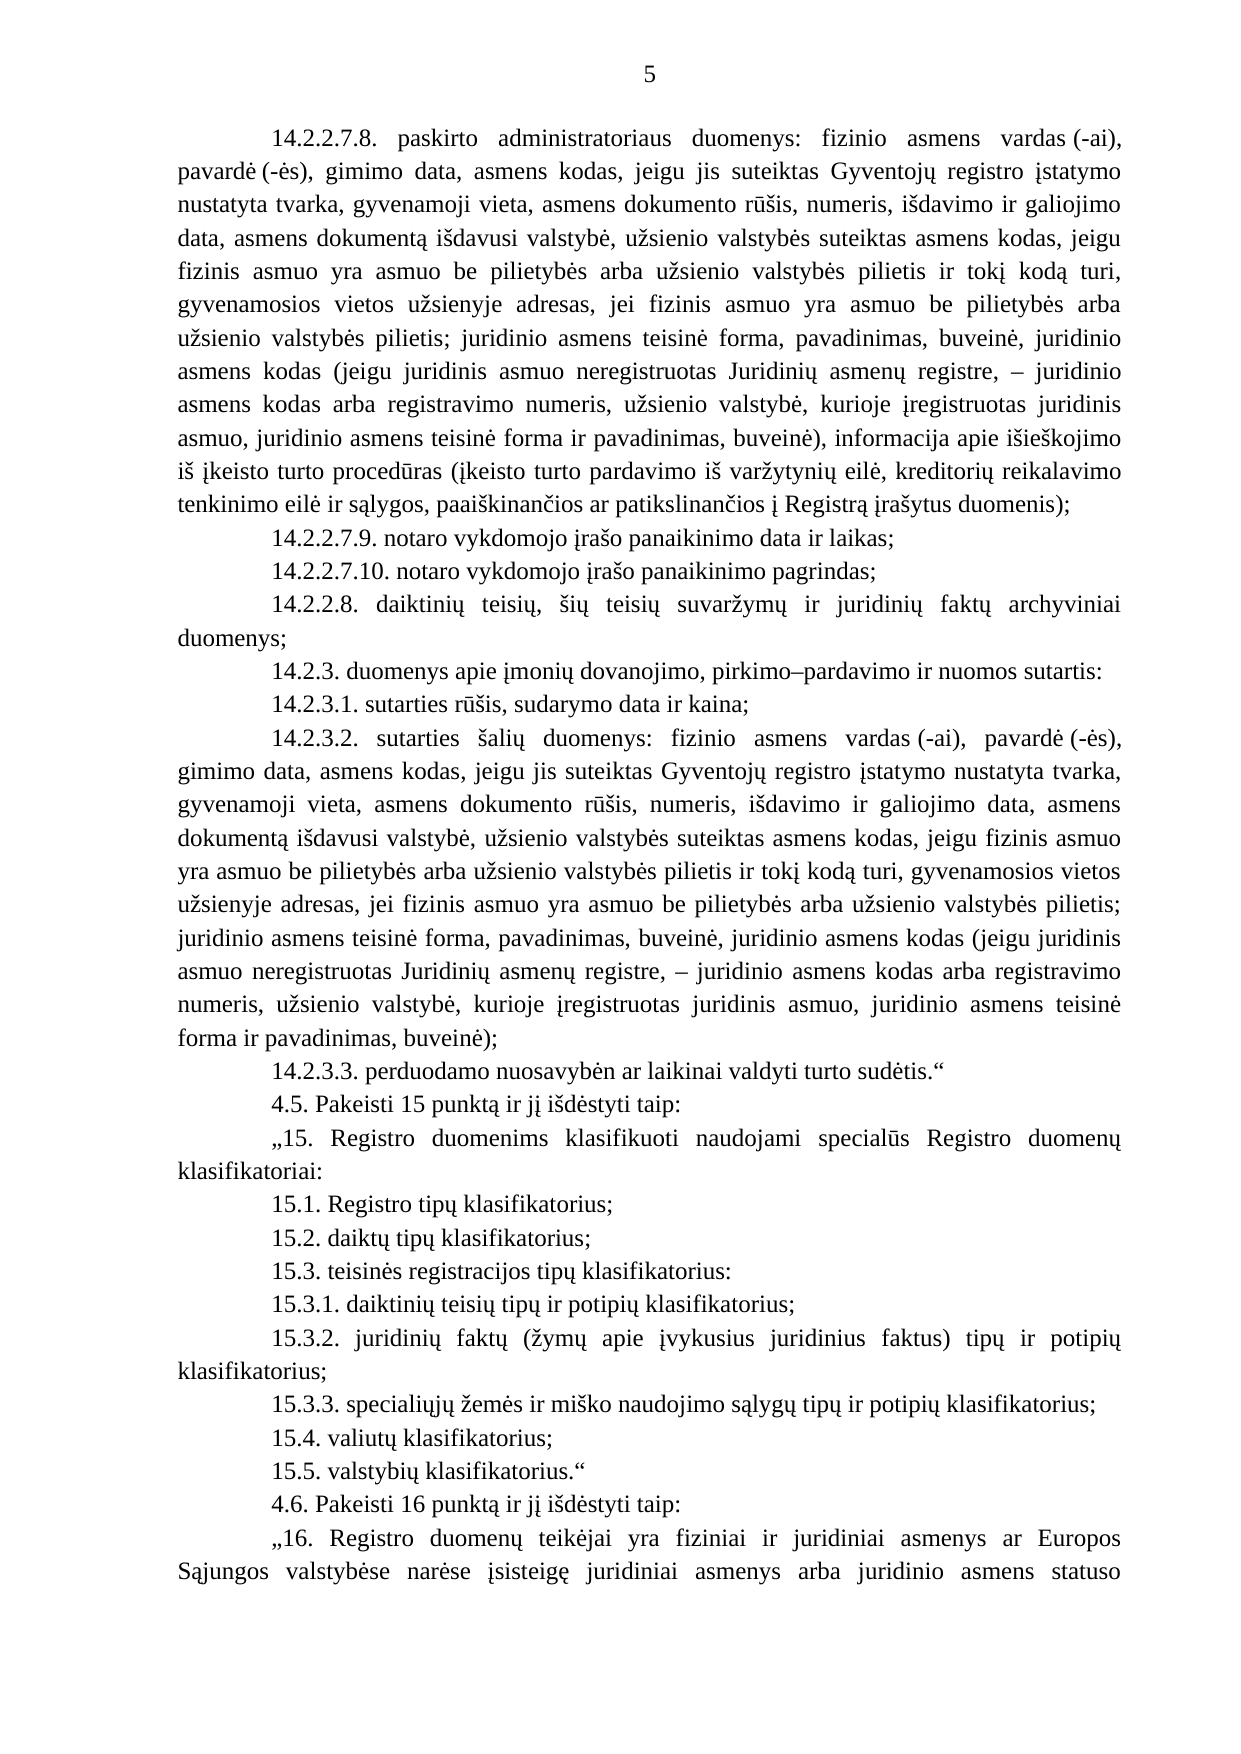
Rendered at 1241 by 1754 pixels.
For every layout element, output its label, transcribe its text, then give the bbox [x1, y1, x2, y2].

text 4.6. Pakeisti 16 punktą ir jį išdėstyti taip: [177, 1485, 1122, 1518]
text 15.3.2. juridinių faktų (žymų apie įvykusius juridinius faktus) tipų ir potipių klasifikatorius; [177, 1318, 1122, 1385]
text 14.2.3.3. perduodamo nuosavybėn ar laikinai valdyti turto sudėtis.“ [177, 1051, 1122, 1085]
text 4.5. Pakeisti 15 punktą ir jį išdėstyti taip: [177, 1085, 1122, 1118]
text 15.5. valstybių klasifikatorius.“ [177, 1451, 1122, 1485]
text 15.3.1. daiktinių teisių tipų ir potipių klasifikatorius; [177, 1285, 1122, 1318]
text 14.2.2.7.8. paskirto administratoriaus duomenys: fizinio asmens vardas (-ai), pavardė (-ės), gimimo data, asmens kodas, jeigu jis suteiktas Gyventojų registro įstatymo nustatyta tvarka, gyvenamoji vieta, asmens dokumento rūšis, numeris, išdavimo ir galiojimo data, asmens dokumentą išdavusi valstybė, užsienio valstybės suteiktas asmens kodas, jeigu fizinis asmuo yra asmuo be pilietybės arba užsienio valstybės pilietis ir tokį kodą turi, gyvenamosios vietos užsienyje adresas, jei fizinis asmuo yra asmuo be pilietybės arba užsienio valstybės pilietis; juridinio asmens teisinė forma, pavadinimas, buveinė, juridinio asmens kodas (jeigu juridinis asmuo neregistruotas Juridinių asmenų registre, – juridinio asmens kodas arba registravimo numeris, užsienio valstybė, kurioje įregistruotas juridinis asmuo, juridinio asmens teisinė forma ir pavadinimas, buveinė), informacija apie išieškojimo iš įkeisto turto procedūras (įkeisto turto pardavimo iš varžytynių eilė, kreditorių reikalavimo tenkinimo eilė ir sąlygos, paaiškinančios ar patikslinančios į Registrą įrašytus duomenis); [177, 118, 1122, 518]
text 15.1. Registro tipų klasifikatorius; [177, 1185, 1122, 1218]
text 15.4. valiutų klasifikatorius; [177, 1418, 1122, 1451]
text 14.2.2.8. daiktinių teisių, šių teisių suvaržymų ir juridinių faktų archyviniai duomenys; [177, 585, 1122, 651]
text 14.2.3.1. sutarties rūšis, sudarymo data ir kaina; [177, 685, 1122, 718]
text „15. Registro duomenims klasifikuoti naudojami specialūs Registro duomenų klasifikatoriai: [177, 1118, 1122, 1185]
text 14.2.2.7.10. notaro vykdomojo įrašo panaikinimo pagrindas; [177, 551, 1122, 585]
text „16. Registro duomenų teikėjai yra fiziniai ir juridiniai asmenys ar Europos Sąjungos valstybėse narėse įsisteigę juridiniai asmenys arba juridinio asmens statuso [177, 1518, 1122, 1585]
text 15.2. daiktų tipų klasifikatorius; [177, 1218, 1122, 1251]
text 15.3. teisinės registracijos tipų klasifikatorius: [177, 1251, 1122, 1285]
text 15.3.3. specialiųjų žemės ir miško naudojimo sąlygų tipų ir potipių klasifikatorius; [177, 1385, 1122, 1418]
text 14.2.3. duomenys apie įmonių dovanojimo, pirkimo–pardavimo ir nuomos sutartis: [177, 651, 1122, 685]
text 14.2.3.2. sutarties šalių duomenys: fizinio asmens vardas (-ai), pavardė (-ės), gimimo data, asmens kodas, jeigu jis suteiktas Gyventojų registro įstatymo nustatyta tvarka, gyvenamoji vieta, asmens dokumento rūšis, numeris, išdavimo ir galiojimo data, asmens dokumentą išdavusi valstybė, užsienio valstybės suteiktas asmens kodas, jeigu fizinis asmuo yra asmuo be pilietybės arba užsienio valstybės pilietis ir tokį kodą turi, gyvenamosios vietos užsienyje adresas, jei fizinis asmuo yra asmuo be pilietybės arba užsienio valstybės pilietis; juridinio asmens teisinė forma, pavadinimas, buveinė, juridinio asmens kodas (jeigu juridinis asmuo neregistruotas Juridinių asmenų registre, – juridinio asmens kodas arba registravimo numeris, užsienio valstybė, kurioje įregistruotas juridinis asmuo, juridinio asmens teisinė forma ir pavadinimas, buveinė); [177, 718, 1122, 1051]
text 14.2.2.7.9. notaro vykdomojo įrašo panaikinimo data ir laikas; [177, 518, 1122, 551]
